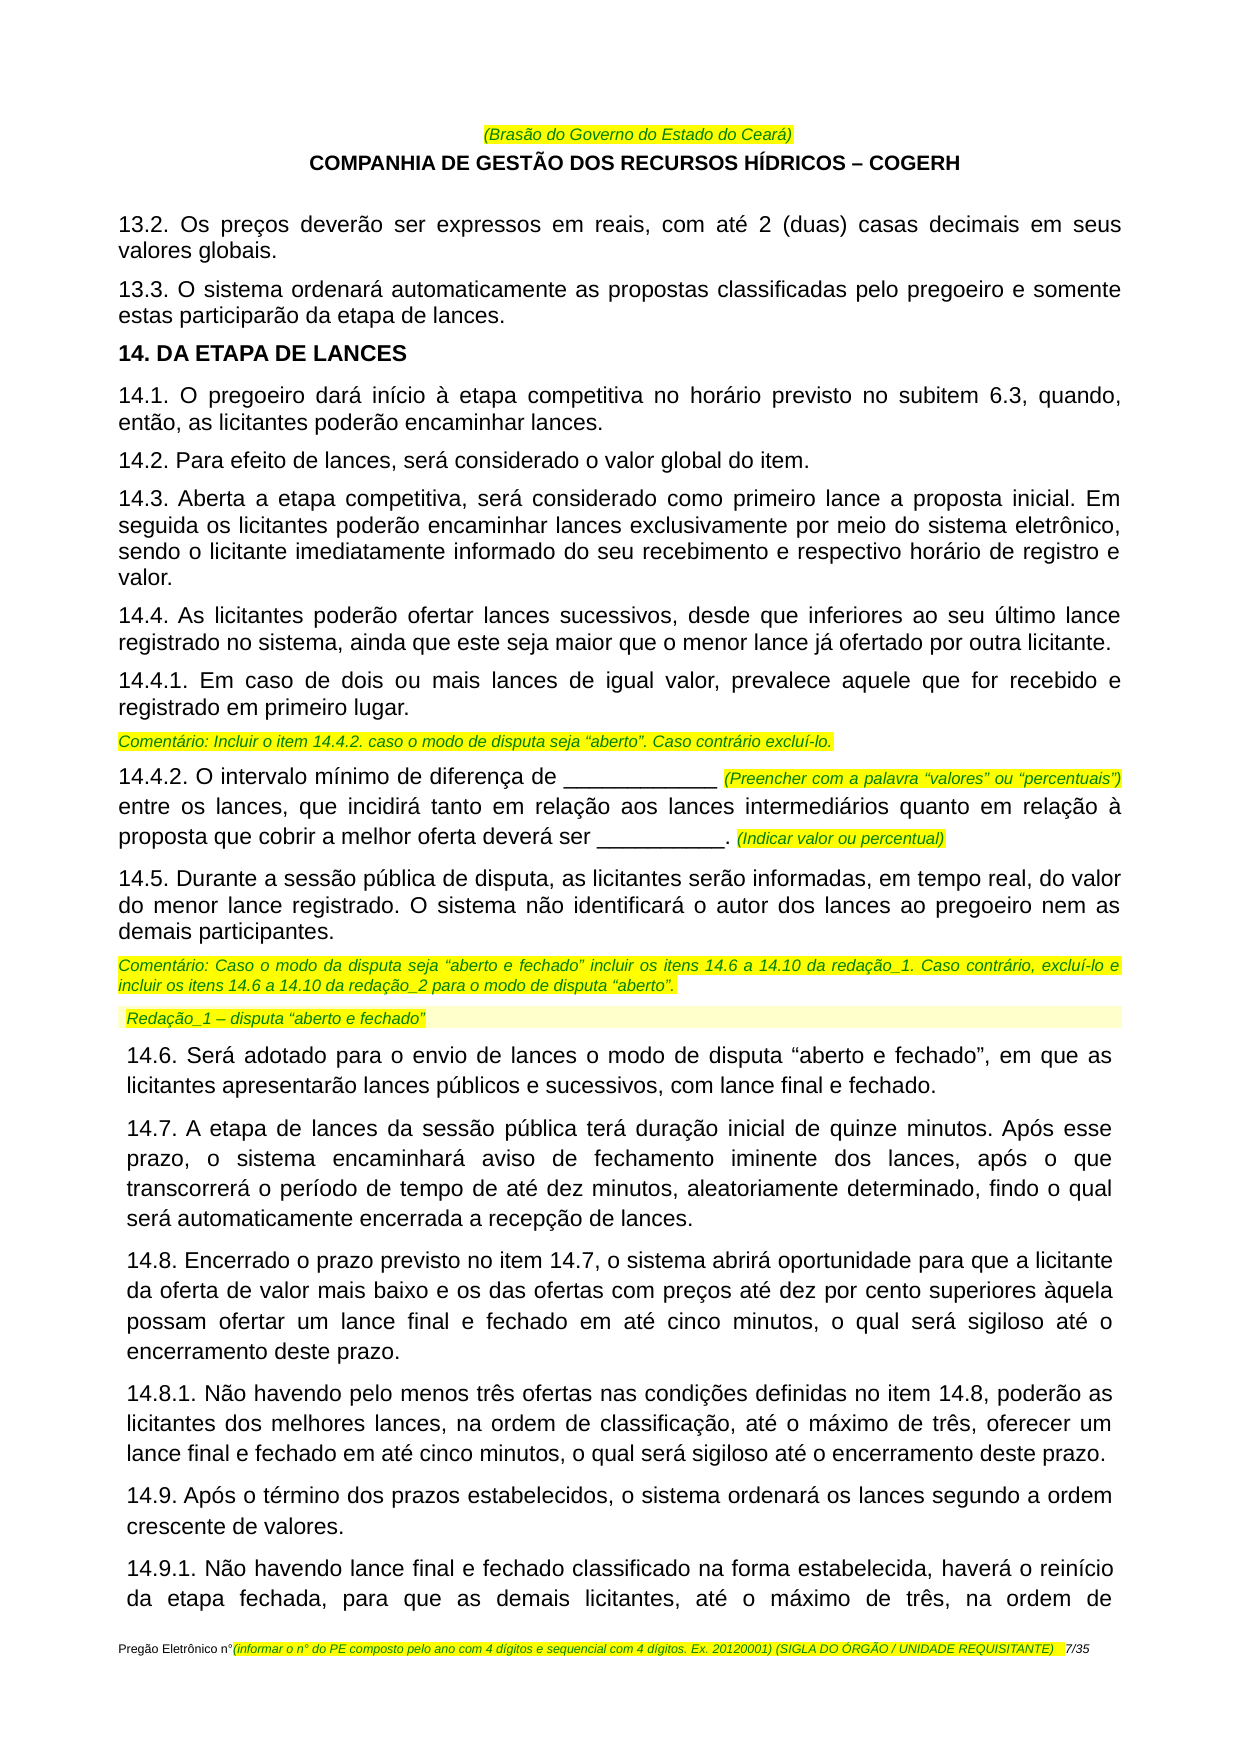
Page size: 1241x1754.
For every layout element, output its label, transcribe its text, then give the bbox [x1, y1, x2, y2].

text 14.9. Após o término dos prazos estabelecidos, o sistema ordenará os lances segundo a ordem crescente de valores. [118, 1480, 1122, 1539]
text 14.8. Encerrado o prazo previsto no item 14.7, o sistema abrirá oportunidade para que a licitante da oferta de valor mais baixo e os das ofertas com preços até dez por cento superiores àquela possam ofertar um lance final e fechado em até cinco minutos, o qual será sigiloso até o encerramento deste prazo. [118, 1245, 1122, 1364]
text 14.4.1. Em caso de dois ou mais lances de igual valor, prevalece aquele que for recebido e registrado em primeiro lugar. [118, 667, 1122, 720]
list 14.4.2. O intervalo mínimo de diferença de ____________ (Preencher com a palavra “valores” ou “percentuais”) entre os lances, que incidirá tanto em relação aos lances intermediários quanto em relação à proposta que cobrir a melhor oferta deverá ser __________. (Indicar valor ou percentual) [118, 763, 1122, 849]
text 14.6. Será adotado para o envio de lances o modo de disputa “aberto e fechado”, em que as licitantes apresentarão lances públicos e sucessivos, com lance final e fechado. [118, 1040, 1122, 1099]
text 13.2. Os preços deverão ser expressos em reais, com até 2 (duas) casas decimais em seus valores globais. [118, 211, 1122, 264]
text 14. DA ETAPA DE LANCES [118, 340, 1122, 367]
text Comentário: Incluir o item 14.4.2. caso o modo de disputa seja “aberto”. Caso contrário excluí-lo. [118, 732, 1122, 751]
text Comentário: Caso o modo da disputa seja “aberto e fechado” incluir os itens 14.6 a 14.10 da redação_1. Caso contrário, excluí-lo e incluir os itens 14.6 a 14.10 da redação_2 para o modo de disputa “aberto”. [118, 956, 1122, 994]
text 14.5. Durante a sessão pública de disputa, as licitantes serão informadas, em tempo real, do valor do menor lance registrado. O sistema não identificará o autor dos lances ao pregoeiro nem as demais participantes. [118, 865, 1122, 944]
text 14.1. O pregoeiro dará início à etapa competitiva no horário previsto no subitem 6.3, quando, então, as licitantes poderão encaminhar lances. [118, 382, 1122, 435]
text 14.4. As licitantes poderão ofertar lances sucessivos, desde que inferiores ao seu último lance registrado no sistema, ainda que este seja maior que o menor lance já ofertado por outra licitante. [118, 602, 1122, 655]
text 14.2. Para efeito de lances, será considerado o valor global do item. [118, 447, 1122, 473]
text Redação_1 – disputa “aberto e fechado” [118, 1006, 1122, 1028]
text 14.3. Aberta a etapa competitiva, será considerado como primeiro lance a proposta inicial. Em seguida os licitantes poderão encaminhar lances exclusivamente por meio do sistema eletrônico, sendo o licitante imediatamente informado do seu recebimento e respectivo horário de registro e valor. [118, 485, 1122, 591]
text 14.8.1. Não havendo pelo menos três ofertas nas condições definidas no item 14.8, poderão as licitantes dos melhores lances, na ordem de classificação, até o máximo de três, oferecer um lance final e fechado em até cinco minutos, o qual será sigiloso até o encerramento deste prazo. [118, 1378, 1122, 1467]
text 14.7. A etapa de lances da sessão pública terá duração inicial de quinze minutos. Após esse prazo, o sistema encaminhará aviso de fechamento iminente dos lances, após o que transcorrerá o período de tempo de até dez minutos, aleatoriamente determinado, findo o qual será automaticamente encerrada a recepção de lances. [118, 1112, 1122, 1232]
text 13.3. O sistema ordenará automaticamente as propostas classificadas pelo pregoeiro e somente estas participarão da etapa de lances. [118, 276, 1122, 328]
text 14.9.1. Não havendo lance final e fechado classificado na forma estabelecida, haverá o reinício da etapa fechada, para que as demais licitantes, até o máximo de três, na ordem de [118, 1553, 1122, 1613]
